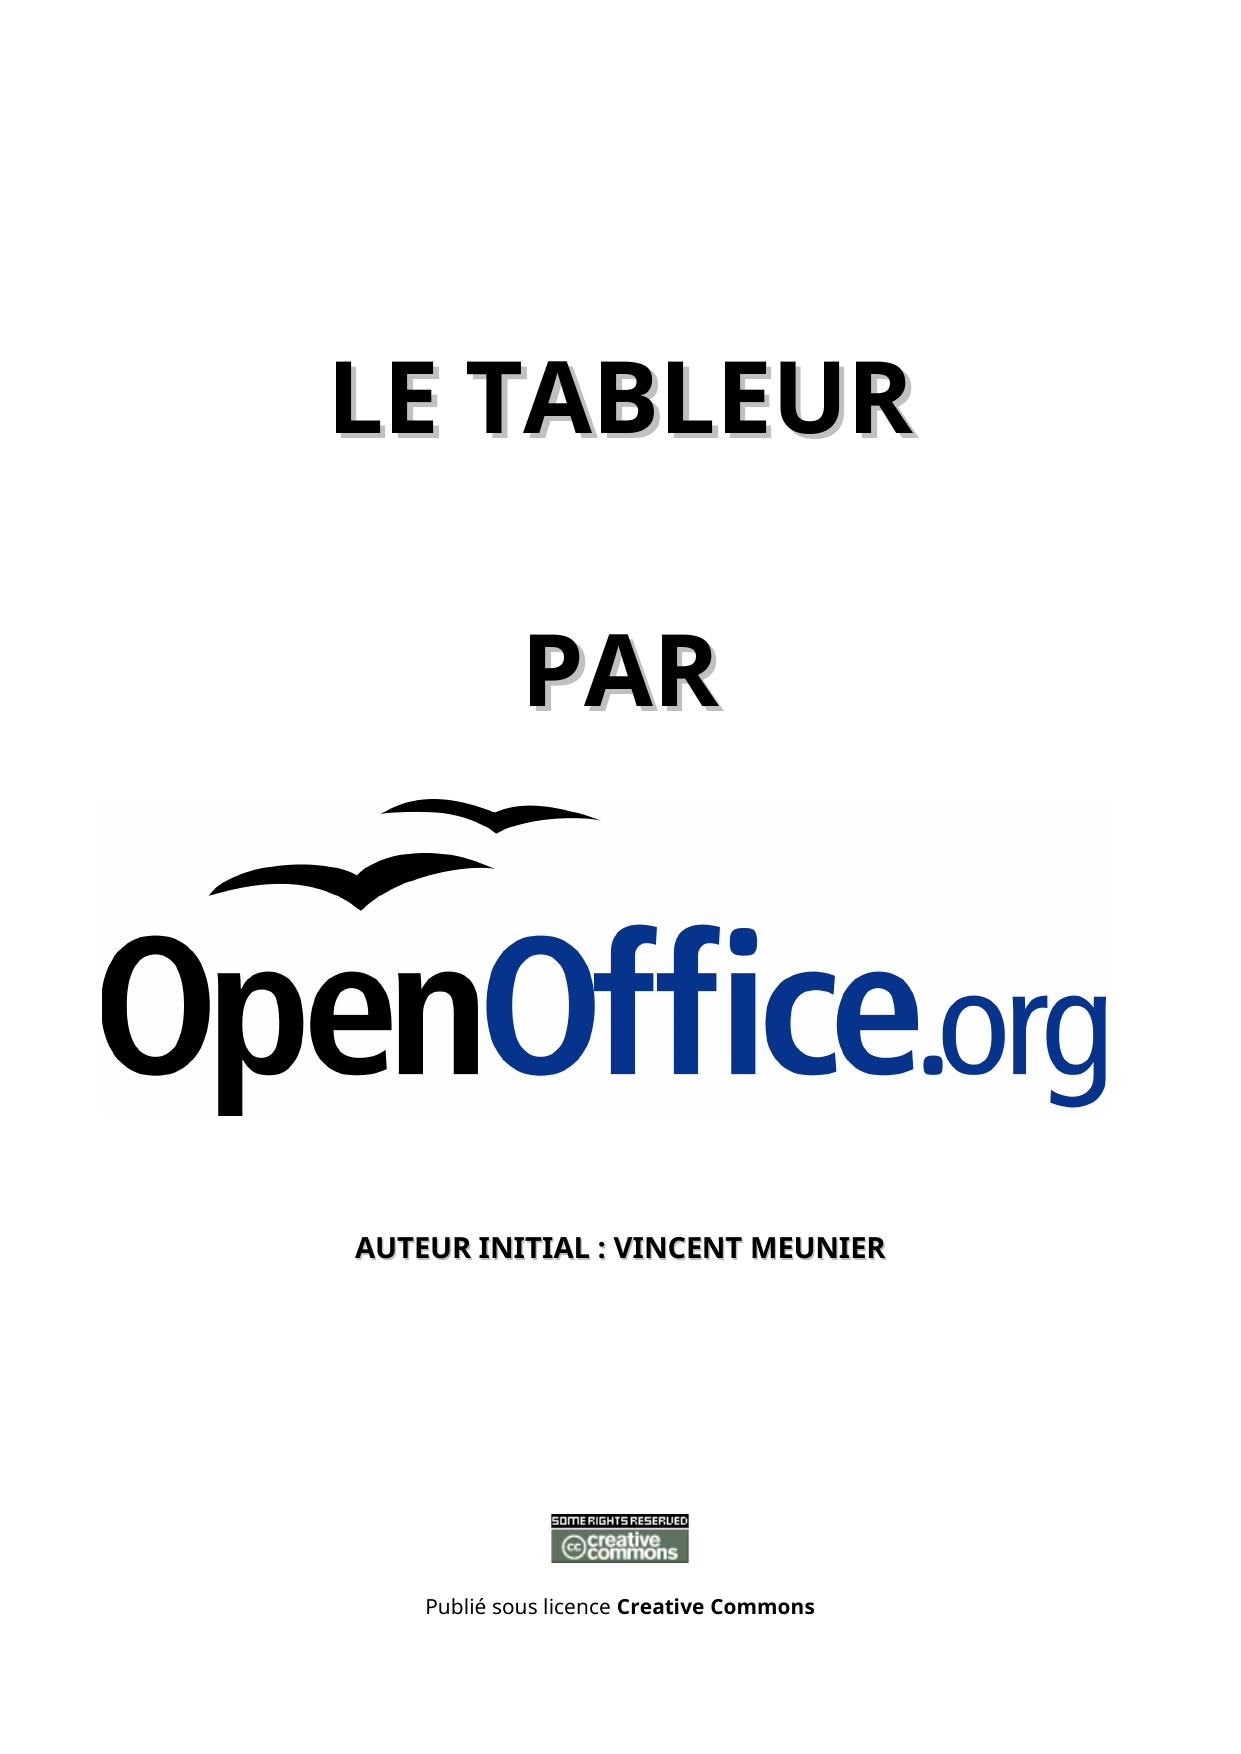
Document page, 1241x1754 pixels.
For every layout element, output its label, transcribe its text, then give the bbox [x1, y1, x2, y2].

picture [102, 799, 1106, 1116]
text AUTEUR INITIAL : VINCENT MEUNIER [100, 1228, 1140, 1267]
picture [551, 1514, 689, 1563]
text Publié sous licence Creative Commons [100, 1592, 1140, 1620]
text LE TABLEUR [100, 326, 1140, 463]
text PAR [100, 599, 1140, 736]
